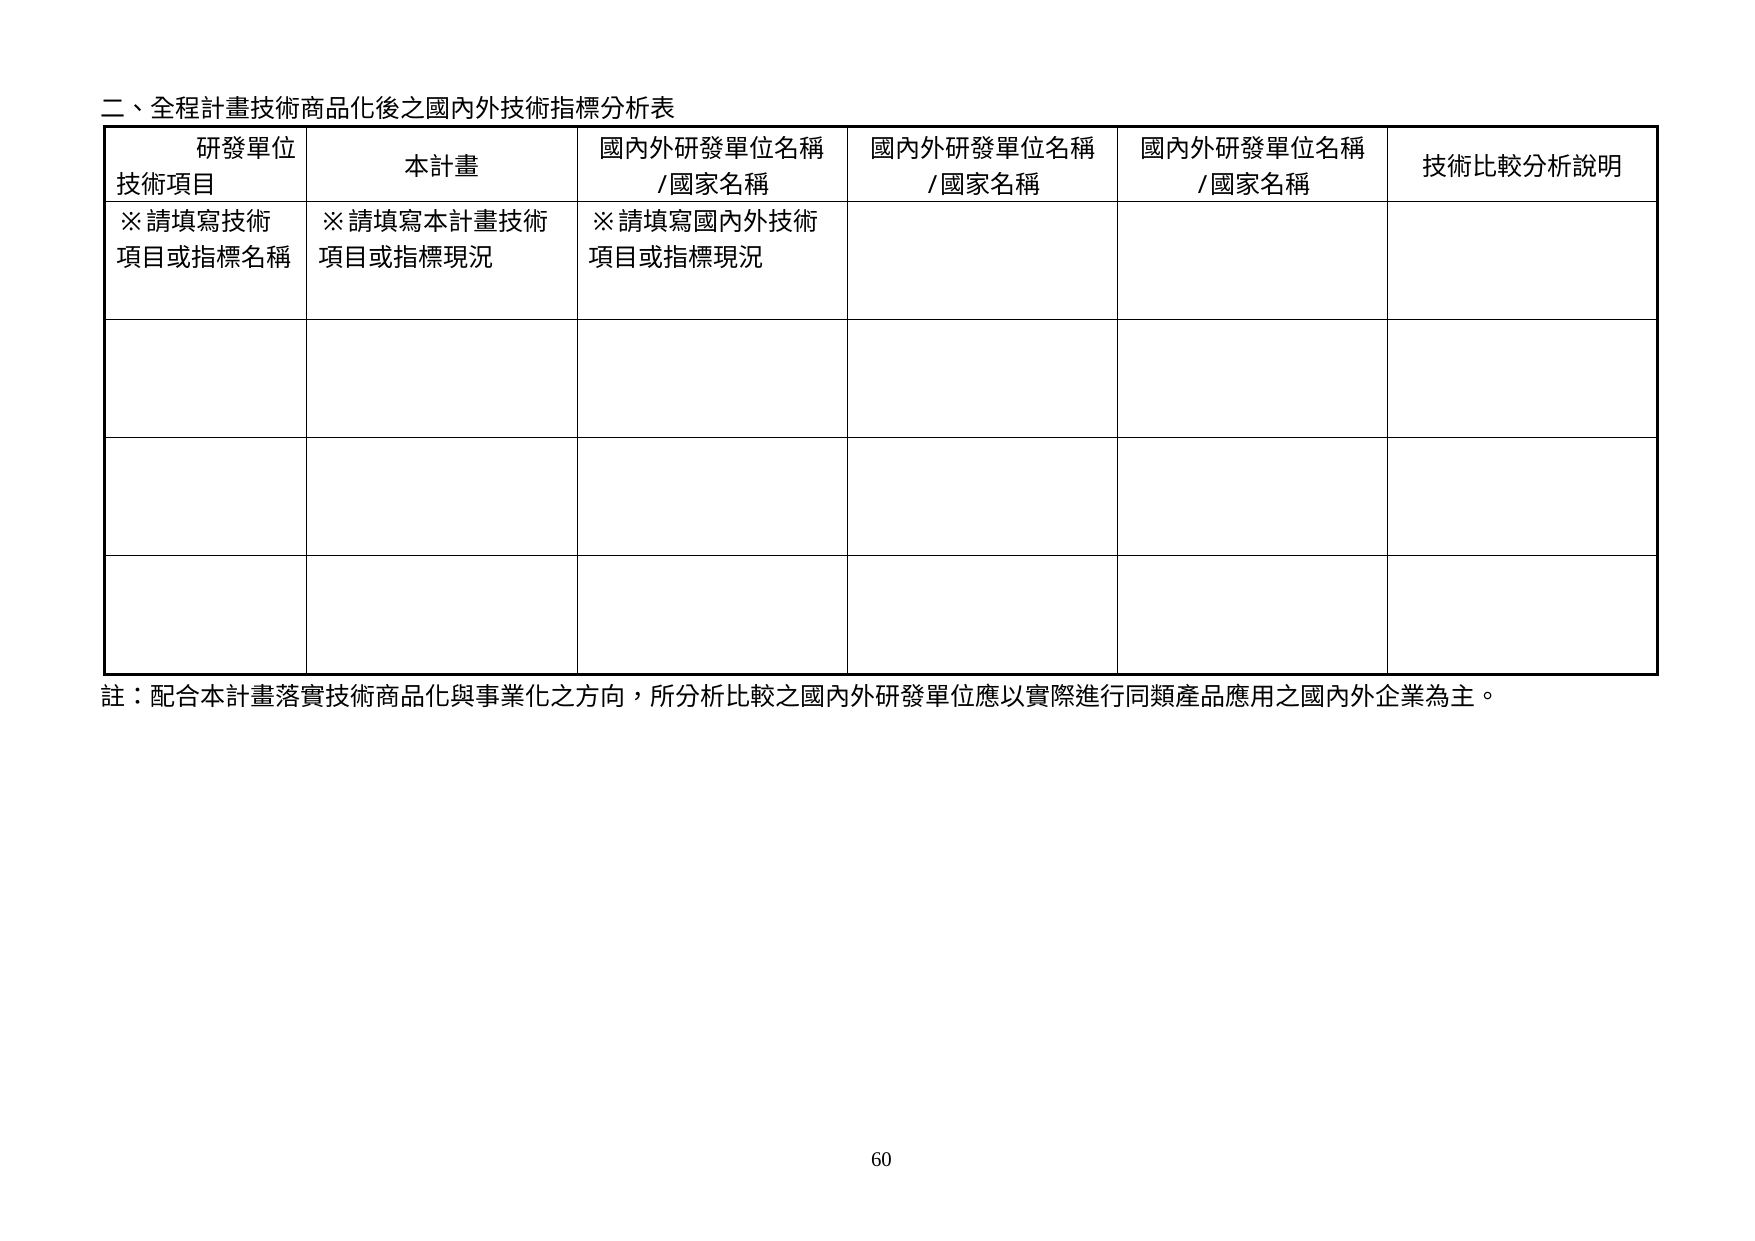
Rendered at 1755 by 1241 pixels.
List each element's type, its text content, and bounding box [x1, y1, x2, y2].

table_cell [1118, 202, 1387, 319]
text 註：配合本計畫落實技術商品化與事業化之方向，所分析比較之國內外研發單位應以實際進行同類產品應用之國內外企業為主。 [100, 676, 1662, 712]
table_header 本計畫 [307, 128, 577, 201]
table_cell [106, 556, 306, 673]
table_cell [106, 320, 306, 437]
table_cell [1118, 556, 1387, 673]
table_cell [1118, 438, 1387, 555]
table_cell [106, 438, 306, 555]
table_cell [848, 438, 1117, 555]
table_cell [307, 320, 577, 437]
table_header 國內外研發單位名稱 /國家名稱 [1118, 128, 1387, 201]
table_cell ※請填寫國內外技術項目或指標現況 [578, 202, 847, 319]
table_cell [578, 320, 847, 437]
table_cell [848, 556, 1117, 673]
text 二、全程計畫技術商品化後之國內外技術指標分析表 [100, 89, 1662, 125]
table_header 技術比較分析說明 [1388, 128, 1656, 201]
table_cell [1388, 202, 1656, 319]
table_cell [578, 556, 847, 673]
table_header 國內外研發單位名稱 /國家名稱 [848, 128, 1117, 201]
table_cell [1388, 320, 1656, 437]
table_cell ※請填寫技術項目或指標名稱 [106, 202, 306, 319]
table_cell [848, 202, 1117, 319]
table_cell [307, 556, 577, 673]
table_cell [578, 438, 847, 555]
table_cell [1388, 556, 1656, 673]
table_cell [307, 438, 577, 555]
table_cell [1118, 320, 1387, 437]
table_cell [848, 320, 1117, 437]
table_header 研發單位 技術項目 [106, 128, 306, 201]
table_cell [1388, 438, 1656, 555]
table_cell ※請填寫本計畫技術項目或指標現況 [307, 202, 577, 319]
table_header 國內外研發單位名稱 /國家名稱 [578, 128, 847, 201]
